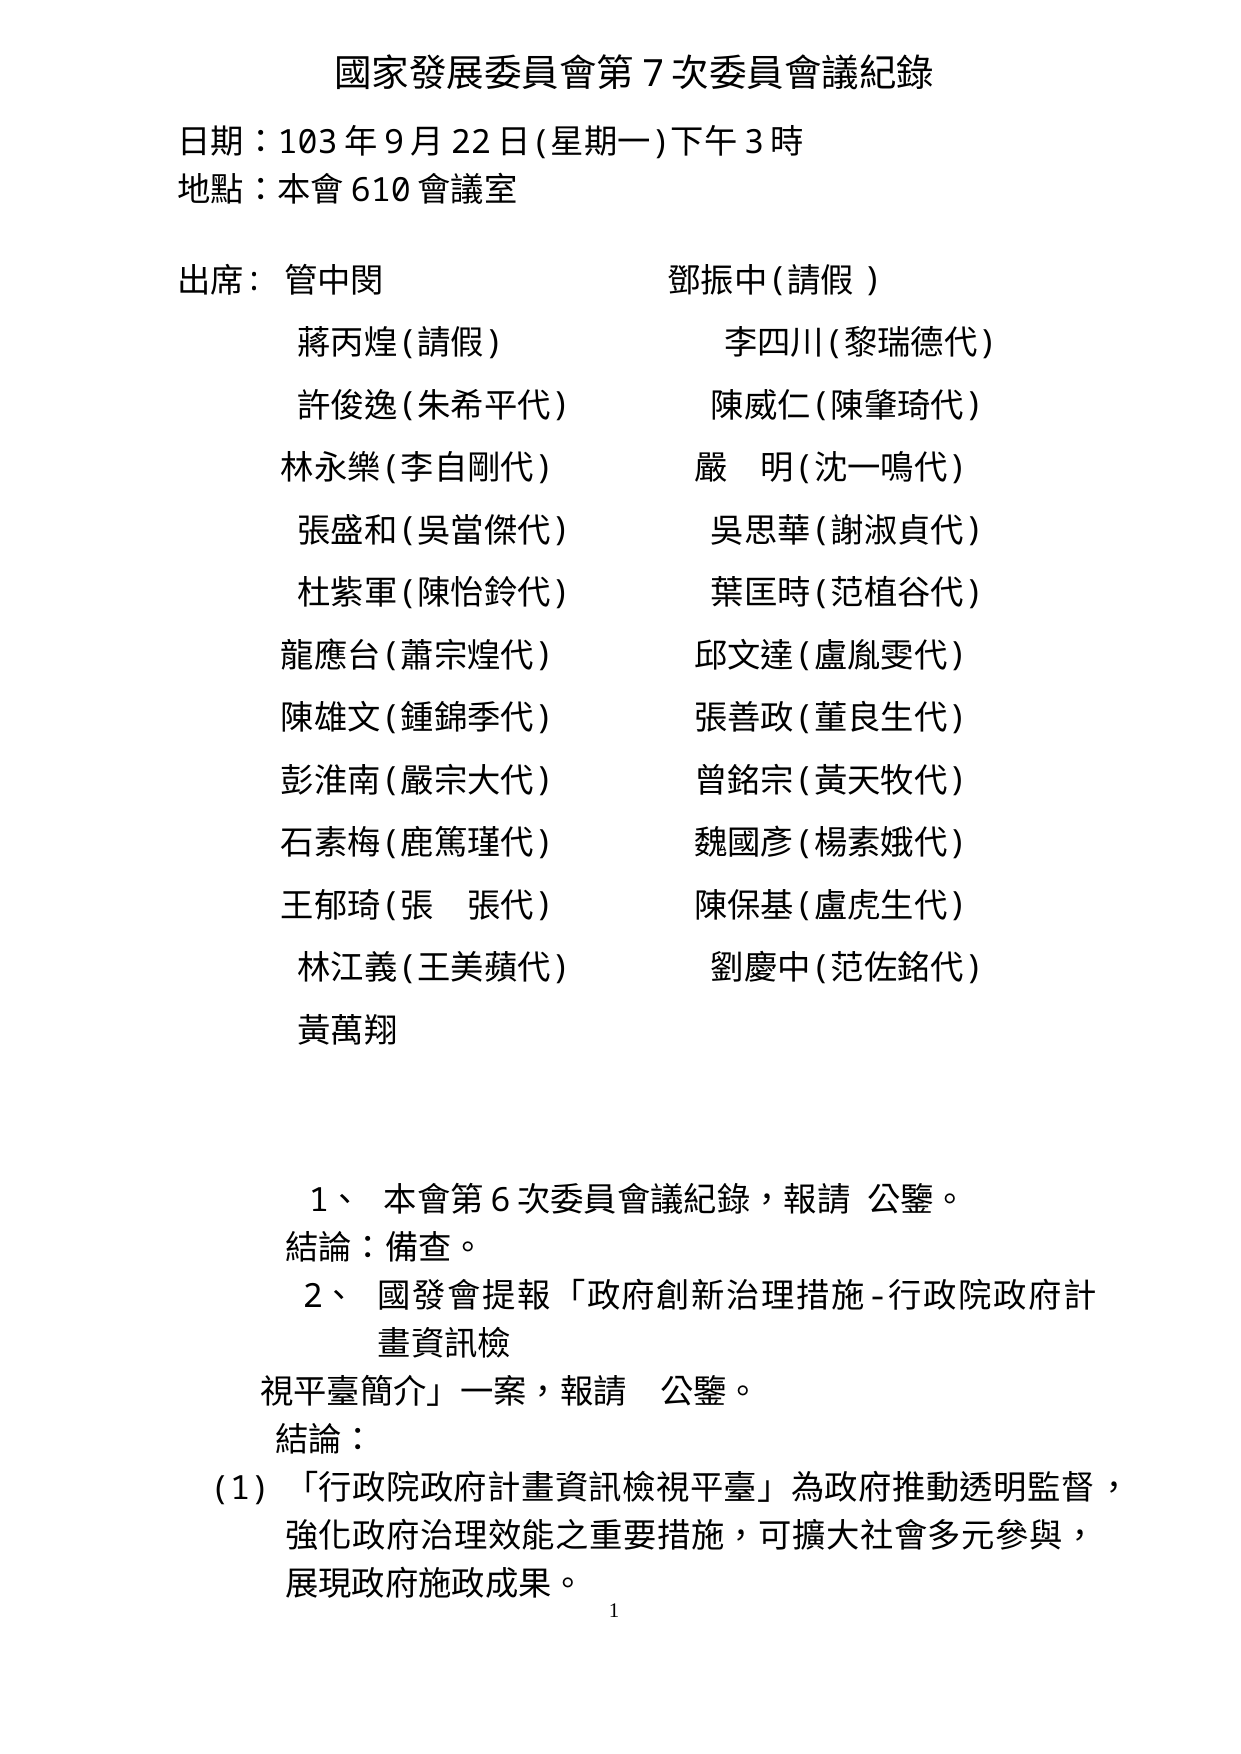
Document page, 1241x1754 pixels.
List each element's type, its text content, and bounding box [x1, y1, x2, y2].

text 林江義(王美蘋代) 劉慶中(范佐銘代) [177, 923, 1093, 986]
text 日期：103年9月22日(星期一)下午3時 [177, 115, 1093, 163]
text 張盛和(吳當傑代) 吳思華(謝淑貞代) [177, 486, 1093, 548]
text 地點：本會610會議室 [177, 163, 1093, 211]
list 「行政院政府計畫資訊檢視平臺」為政府推動透明監督，強化政府治理效能之重要措施，可擴大社會多元參與，展現政府施政成果。 [210, 1461, 1097, 1605]
text 杜紫軍(陳怡鈴代) 葉匡時(范植谷代) 龍應台(蕭宗煌代) 邱文達(盧胤雯代) 陳雄文(鍾錦季代) 張善政(董良生代) 彭淮南(嚴宗大代) 曾銘宗(黃天牧代) 石素梅(鹿篤瑾代) 魏國彥(楊素娥代) 王郁琦(張 張代) 陳保基(盧虎生代) [177, 548, 1093, 923]
list 本會第6次委員會議紀錄，報請 公鑒。 [309, 1173, 1093, 1221]
list 國發會提報「政府創新治理措施-行政院政府計畫資訊檢 [303, 1269, 1097, 1365]
text 結論： [195, 1413, 1097, 1461]
text 國家發展委員會第7次委員會議紀錄 [190, 48, 1078, 96]
text 結論：備查。 [165, 1221, 1097, 1269]
text 黃萬翔 [177, 986, 1093, 1048]
text 蔣丙煌(請假) 李四川(黎瑞德代) [177, 298, 1093, 361]
text 許俊逸(朱希平代) 陳威仁(陳肇琦代) 林永樂(李自剛代) 嚴 明(沈一鳴代) [177, 361, 1093, 486]
text 視平臺簡介」一案，報請 公鑒。 [260, 1365, 1097, 1413]
text 出席: 管中閔 鄧振中(請假 ) [177, 236, 1093, 298]
